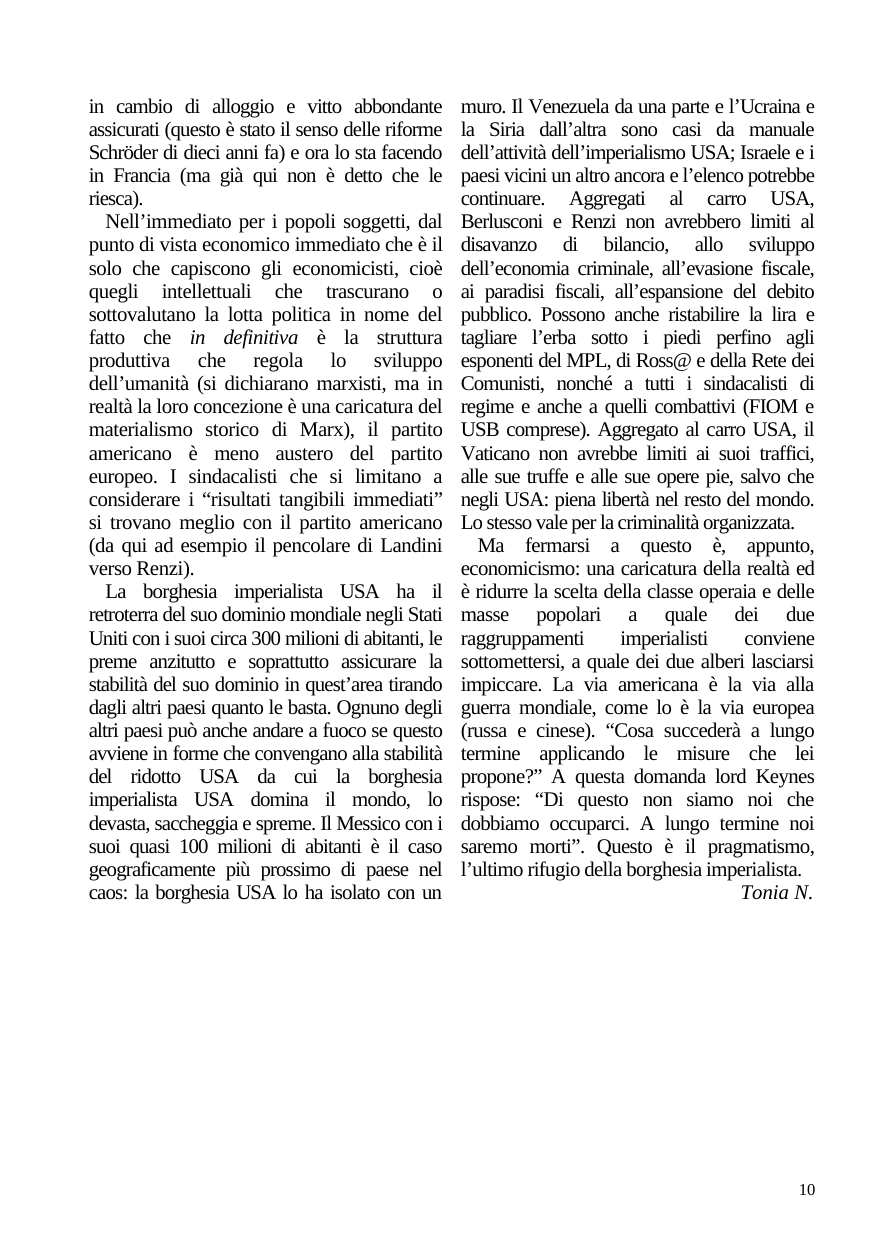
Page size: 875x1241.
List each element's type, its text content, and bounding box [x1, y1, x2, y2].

text Nell’immediato per i popoli soggetti, dal punto di vista economico immediato che è il solo che capiscono gli economicisti, cioè quegli intellettuali che trascurano o sottovalutano la lotta politica in nome del fatto che in definitiva è la struttura produttiva che regola lo sviluppo dell’umanità (si dichiarano marxisti, ma in realtà la loro concezione è una caricatura del materialismo storico di Marx), il partito americano è meno austero del partito europeo. I sindacalisti che si limitano a considerare i “risultati tangibili immediati” si trovano meglio con il partito americano (da qui ad esempio il pencolare di Landini verso Renzi). [88, 210, 443, 580]
text in cambio di alloggio e vitto abbondante assicurati (questo è stato il senso delle riforme Schröder di dieci anni fa) e ora lo sta facendo in Francia (ma già qui non è detto che le riesca). [88, 94, 443, 210]
text Ma fermarsi a questo è, appunto, economicismo: una caricatura della realtà ed è ridurre la scelta della classe operaia e delle masse popolari a quale dei due raggruppamenti imperialisti conviene sottomettersi, a quale dei due alberi lasciarsi impiccare. La via americana è la via alla guerra mondiale, come lo è la via europea (russa e cinese). “Cosa succederà a lungo termine applicando le misure che lei propone?” A questa domanda lord Keynes rispose: “Di questo non siamo noi che dobbiamo occuparci. A lungo termine noi saremo morti”. Questo è il pragmatismo, l’ultimo rifugio della borghesia imperialista. [461, 534, 815, 881]
text Tonia N. [461, 881, 815, 904]
text La borghesia imperialista USA ha il retroterra del suo dominio mondiale negli Stati Uniti con i suoi circa 300 milioni di abitanti, le preme anzitutto e soprattutto assicurare la stabilità del suo dominio in quest’area tirando dagli altri paesi quanto le basta. Ognuno degli altri paesi può anche andare a fuoco se questo avviene in forme che convengano alla stabilità del ridotto USA da cui la borghesia imperialista USA domina il mondo, lo devasta, saccheggia e spreme. Il Messico con i suoi quasi 100 milioni di abitanti è il caso geograficamente più prossimo di paese nel caos: la borghesia USA lo ha isolato con un [88, 580, 443, 904]
text muro. Il Venezuela da una parte e l’Ucraina e la Siria dall’altra sono casi da manuale dell’attività dell’imperialismo USA; Israele e i paesi vicini un altro ancora e l’elenco potrebbe continuare. Aggregati al carro USA, Berlusconi e Renzi non avrebbero limiti al disavanzo di bilancio, allo sviluppo dell’economia criminale, all’evasione fiscale, ai paradisi fiscali, all’espansione del debito pubblico. Possono anche ristabilire la lira e tagliare l’erba sotto i piedi perfino agli esponenti del MPL, di Ross@ e della Rete dei Comunisti, nonché a tutti i sindacalisti di regime e anche a quelli combattivi (FIOM e USB comprese). Aggregato al carro USA, il Vaticano non avrebbe limiti ai suoi traffici, alle sue truffe e alle sue opere pie, salvo che negli USA: piena libertà nel resto del mondo. Lo stesso vale per la criminalità organizzata. [461, 94, 815, 534]
